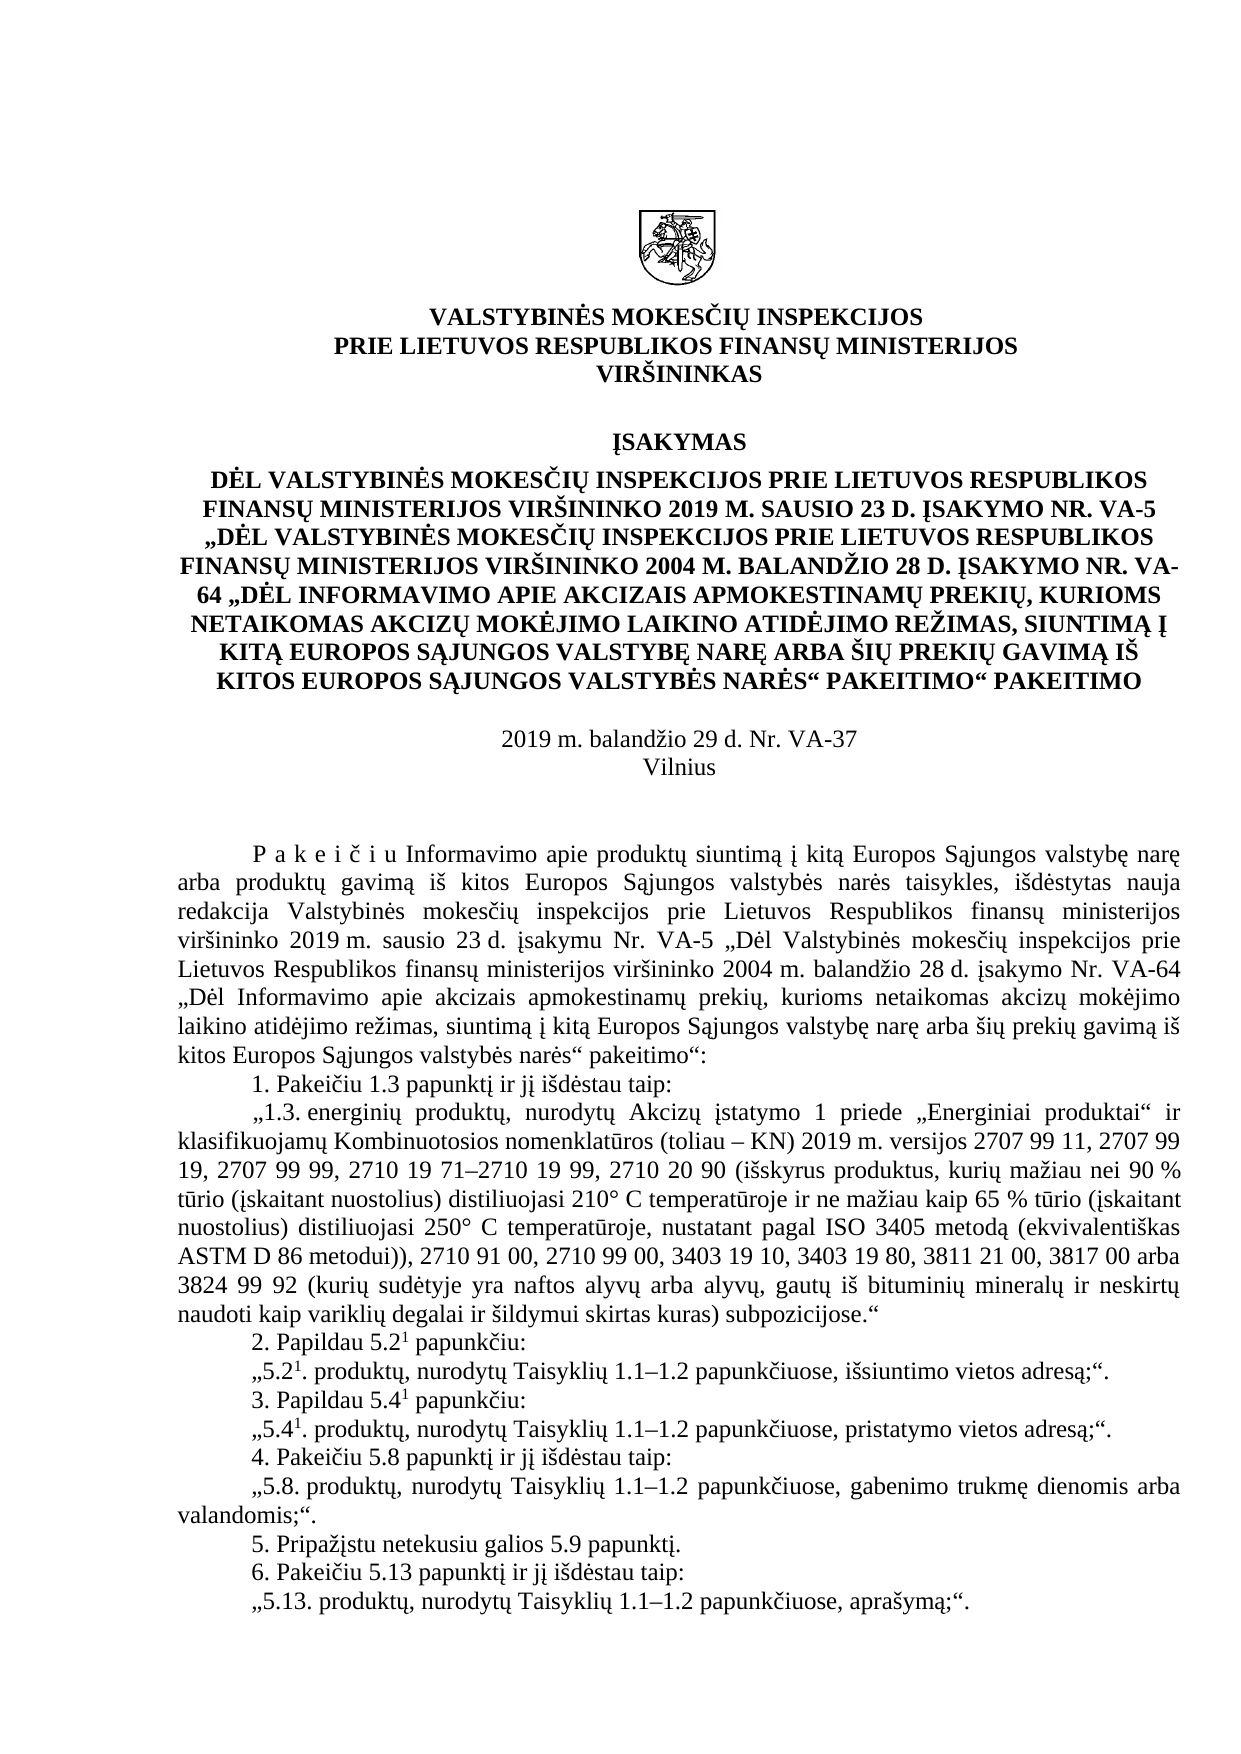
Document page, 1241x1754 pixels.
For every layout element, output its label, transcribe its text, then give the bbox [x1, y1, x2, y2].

text „5.8. produktų, nurodytų Taisyklių 1.1–1.2 papunkčiuose, gabenimo trukmę dienomis arba valandomis;“. [177, 1471, 1181, 1529]
text 1. Pakeičiu 1.3 papunktį ir jį išdėstau taip: [251, 1069, 1181, 1097]
text 2019 m. balandžio 29 d. Nr. VA-37 [177, 724, 1181, 752]
text 3. Papildau 5.41 papunkčiu: [177, 1385, 1181, 1414]
text VALSTYBINĖS MOKESČIŲ INSPEKCIJOS PRIE LIETUVOS RESPUBLIKOS FINANSŲ MINISTERIJOS VIRŠININKAS [177, 302, 1181, 388]
text „5.21. produktų, nurodytų Taisyklių 1.1–1.2 papunkčiuose, išsiuntimo vietos adresą;“. [177, 1356, 1181, 1385]
text ĮSAKYMAS [177, 427, 1181, 455]
text 2. Papildau 5.21 papunkčiu: [251, 1327, 1181, 1356]
text 6. Pakeičiu 5.13 papunktį ir jį išdėstau taip: [177, 1557, 1181, 1586]
text „5.41. produktų, nurodytų Taisyklių 1.1–1.2 papunkčiuose, pristatymo vietos adresą;“. [177, 1414, 1181, 1442]
text 4. Pakeičiu 5.8 papunktį ir jį išdėstau taip: [177, 1442, 1181, 1471]
text „5.13. produktų, nurodytų Taisyklių 1.1–1.2 papunkčiuose, aprašymą;“. [177, 1586, 1181, 1615]
text Pakeičiu Informavimo apie produktų siuntimą į kitą Europos Sąjungos valstybę narę arba produktų gavimą iš kitos Europos Sąjungos valstybės narės taisykles, išdėstytas nauja redakcija Valstybinės mokesčių inspekcijos prie Lietuvos Respublikos finansų ministerijos viršininko 2019 m. sausio 23 d. įsakymu Nr. VA-5 „Dėl Valstybinės mokesčių inspekcijos prie Lietuvos Respublikos finansų ministerijos viršininko 2004 m. balandžio 28 d. įsakymo Nr. VA-64 „Dėl Informavimo apie akcizais apmokestinamų prekių, kurioms netaikomas akcizų mokėjimo laikino atidėjimo režimas, siuntimą į kitą Europos Sąjungos valstybę narę arba šių prekių gavimą iš kitos Europos Sąjungos valstybės narės“ pakeitimo“: [177, 839, 1181, 1069]
text 5. Pripažįstu netekusiu galios 5.9 papunktį. [177, 1529, 1181, 1557]
text Vilnius [177, 752, 1181, 781]
text „1.3. energinių produktų, nurodytų Akcizų įstatymo 1 priede „Energiniai produktai“ ir klasifikuojamų Kombinuotosios nomenklatūros (toliau – KN) 2019 m. versijos 2707 99 11, 2707 99 19, 2707 99 99, 2710 19 71–2710 19 99, 2710 20 90 (išskyrus produktus, kurių mažiau nei 90 % tūrio (įskaitant nuostolius) distiliuojasi 210° C temperatūroje ir ne mažiau kaip 65 % tūrio (įskaitant nuostolius) distiliuojasi 250° C temperatūroje, nustatant pagal ISO 3405 metodą (ekvivalentiškas ASTM D 86 metodui)), 2710 91 00, 2710 99 00, 3403 19 10, 3403 19 80, 3811 21 00, 3817 00 arba 3824 99 92 (kurių sudėtyje yra naftos alyvų arba alyvų, gautų iš bituminių mineralų ir neskirtų naudoti kaip variklių degalai ir šildymui skirtas kuras) subpozicijose.“ [177, 1097, 1181, 1327]
text DĖL Valstybinės mokesčių inspekcijos prie Lietuvos Respublikos finansų ministerijos viršininko 2019 m. sausio 23 d. įsakymO Nr. VA-5 „Dėl Valstybinės mokesčių inspekcijos prie Lietuvos Respublikos finansų ministerijos viršininko 2004 m. balandžio 28 d. įsakymo Nr. VA-64 „Dėl Informavimo apie akcizais apmokestinamų prekių, kurioms netaikomas akcizų mokėjimo laikino atidėjimo režimas, siuntimą į kitą Europos Sąjungos valstybę narę arba šių prekių gavimą iš kitos Europos Sąjungos valstybės narės“ pakeitimo“ PAKEITIMO [177, 465, 1181, 695]
